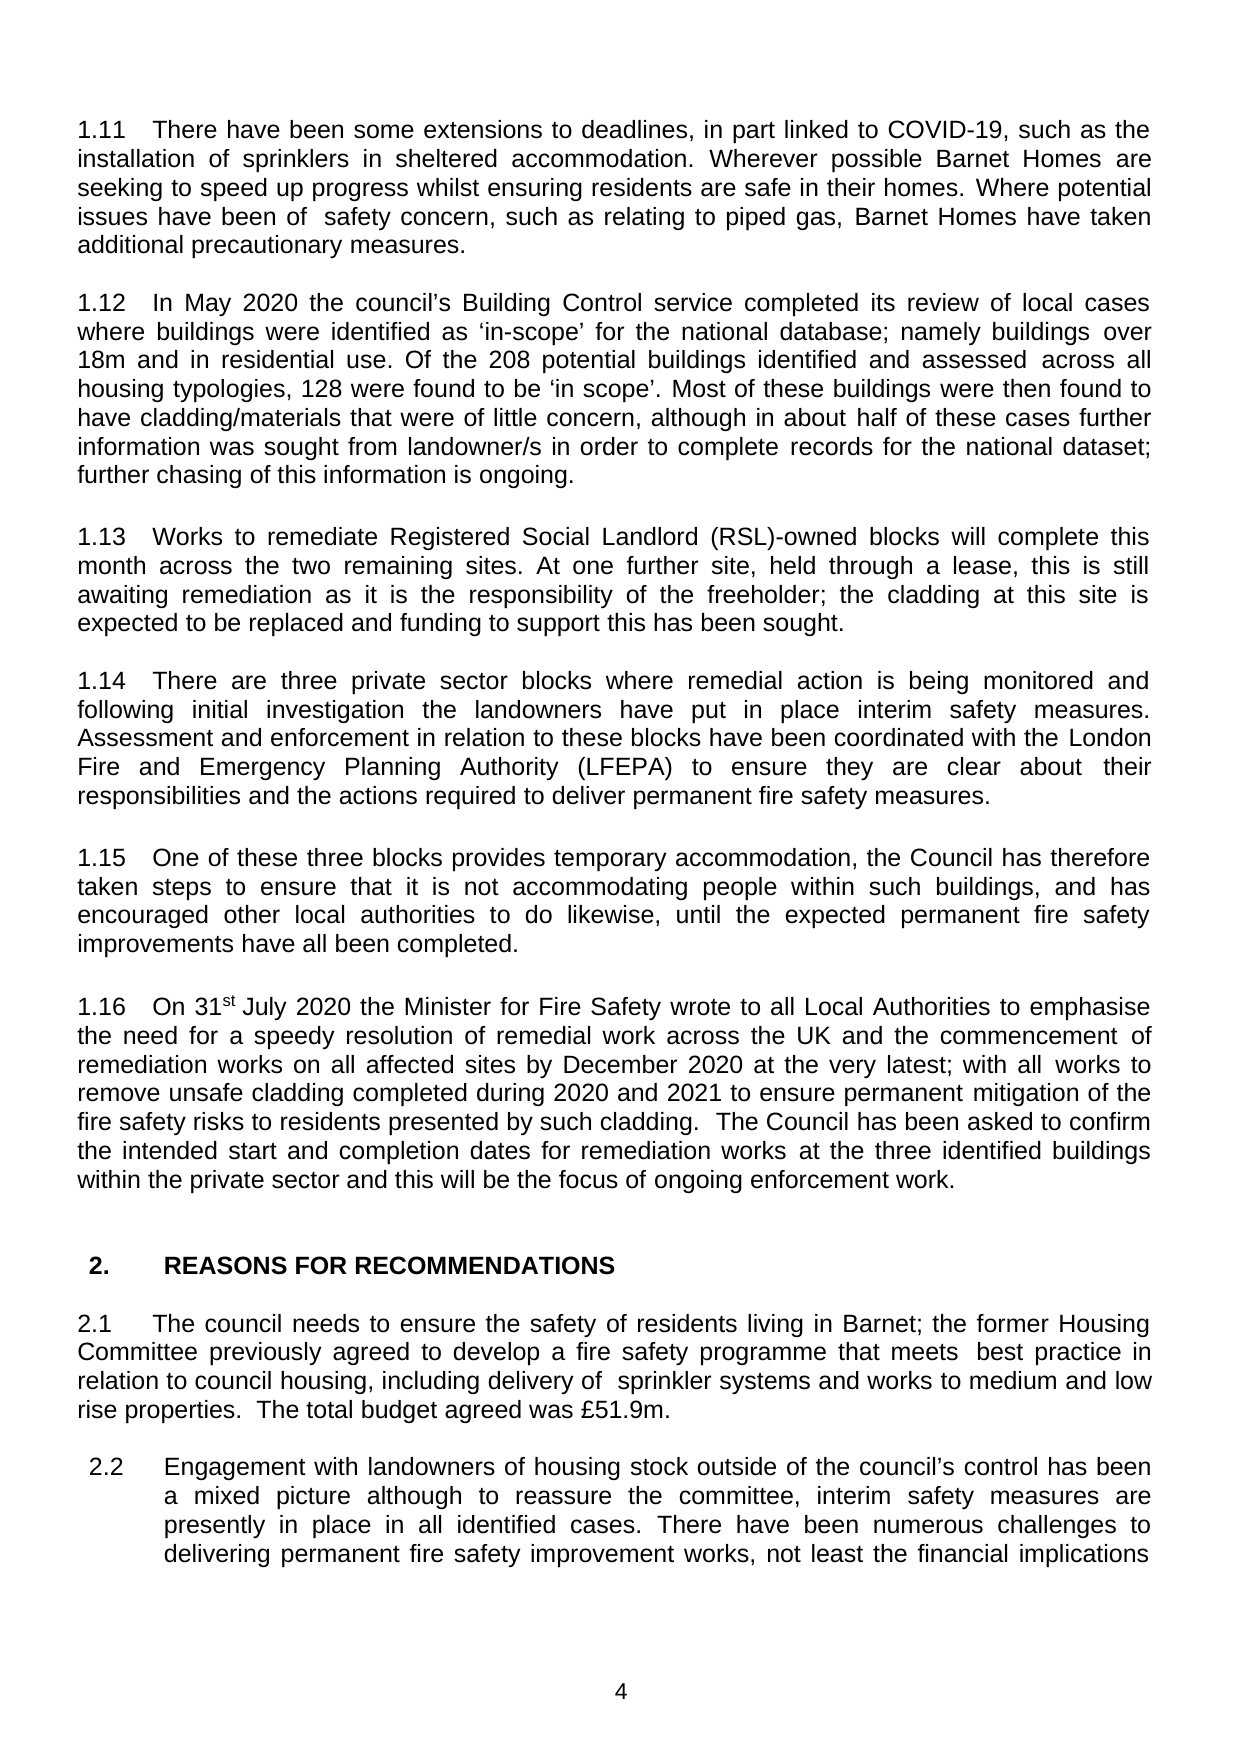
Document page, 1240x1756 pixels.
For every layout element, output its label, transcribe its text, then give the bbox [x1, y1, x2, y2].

list Engagement with landowners of housing stock outside of the council’s control has been a mixed picture although to reassure the committee, interim safety measures are presently in place in all identified cases. There have been numerous challenges to delivering permanent fire safety improvement works, not least the financial implications [89, 1452, 1152, 1567]
list On 31st July 2020 the Minister for Fire Safety wrote to all Local Authorities to emphasise the need for a speedy resolution of remedial work across the UK and the commencement of remediation works on all affected sites by December 2020 at the very latest; with all works to remove unsafe cladding completed during 2020 and 2021 to ensure permanent mitigation of the fire safety risks to residents presented by such cladding. The Council has been asked to confirm the intended start and completion dates for remediation works at the three identified buildings within the private sector and this will be the focus of ongoing enforcement work. [77, 990, 1152, 1193]
list Works to remediate Registered Social Landlord (RSL)-owned blocks will complete this month across the two remaining sites. At one further site, held through a lease, this is still awaiting remediation as it is the responsibility of the freeholder; the cladding at this site is expected to be replaced and funding to support this has been sought. [77, 522, 1152, 637]
subtitle REASONS FOR RECOMMENDATIONS [89, 1251, 1164, 1280]
list There have been some extensions to deadlines, in part linked to COVID-19, such as the installation of sprinklers in sheltered accommodation. Wherever possible Barnet Homes are seeking to speed up progress whilst ensuring residents are safe in their homes. Where potential issues have been of safety concern, such as relating to piped gas, Barnet Homes have taken additional precautionary measures. [77, 115, 1152, 259]
list One of these three blocks provides temporary accommodation, the Council has therefore taken steps to ensure that it is not accommodating people within such buildings, and has encouraged other local authorities to do likewise, until the expected permanent fire safety improvements have all been completed. [77, 843, 1152, 958]
list In May 2020 the council’s Building Control service completed its review of local cases where buildings were identified as ‘in-scope’ for the national database; namely buildings over 18m and in residential use. Of the 208 potential buildings identified and assessed across all housing typologies, 128 were found to be ‘in scope’. Most of these buildings were then found to have cladding/materials that were of little concern, although in about half of these cases further information was sought from landowner/s in order to complete records for the national dataset; further chasing of this information is ongoing. [77, 288, 1152, 489]
list There are three private sector blocks where remedial action is being monitored and following initial investigation the landowners have put in place interim safety measures. Assessment and enforcement in relation to these blocks have been coordinated with the London Fire and Emergency Planning Authority (LFEPA) to ensure they are clear about their responsibilities and the actions required to deliver permanent fire safety measures. [77, 666, 1152, 810]
list The council needs to ensure the safety of residents living in Barnet; the former Housing Committee previously agreed to develop a fire safety programme that meets best practice in relation to council housing, including delivery of sprinkler systems and works to medium and low rise properties. The total budget agreed was £51.9m. [77, 1308, 1152, 1423]
